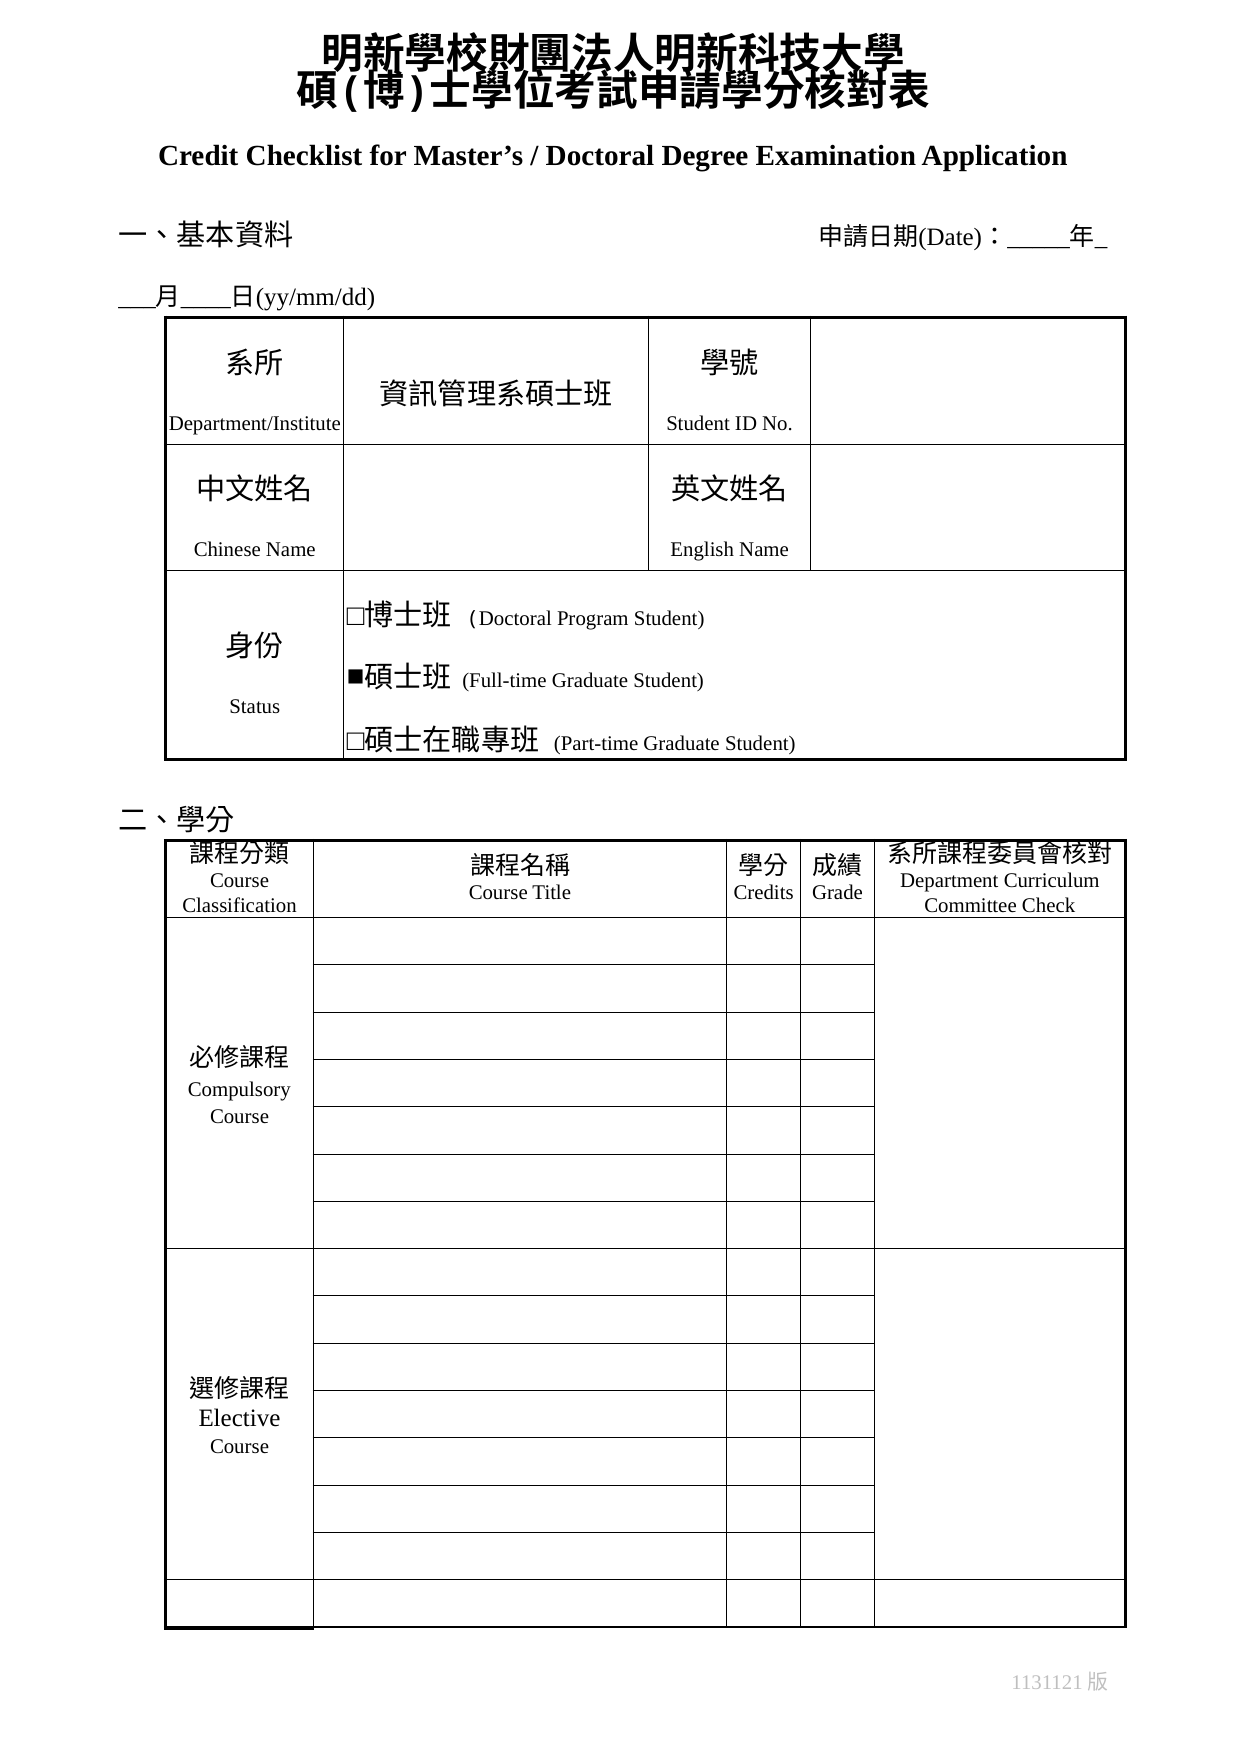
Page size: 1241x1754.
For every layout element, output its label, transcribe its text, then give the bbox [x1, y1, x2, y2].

text 明新學校財團法人明新科技大學 [830, 55, 854, 76]
table_cell [811, 445, 1124, 570]
table_cell [314, 918, 726, 964]
table_cell 中文姓名 Chinese Name [167, 445, 343, 570]
table_cell [801, 1438, 874, 1484]
table_cell [314, 1060, 726, 1106]
table_cell [314, 1296, 726, 1343]
table_header 學號 Student ID No. [649, 319, 810, 444]
table_header 系所 Department/Institute [167, 319, 343, 444]
table_cell 身份 Status [167, 571, 343, 758]
table_cell [727, 1155, 800, 1201]
table_cell 選修課程 Elective Course [167, 1249, 313, 1579]
text 明新學校財團法人明新科技大學 [844, 38, 1107, 76]
table_header 成績 Grade [801, 842, 874, 917]
table_cell 必修課程 Compulsory Course [167, 918, 313, 1248]
table_cell [727, 1249, 800, 1295]
table_cell [875, 918, 1124, 1248]
table_header 課程分類Course Classification [167, 842, 313, 917]
table_cell [801, 1202, 874, 1248]
table_cell [801, 1486, 874, 1532]
table_header 課程名稱 Course Title [314, 842, 726, 917]
table_header [811, 319, 1124, 444]
table_cell [727, 1202, 800, 1248]
table_cell [801, 918, 874, 964]
table_cell [727, 1486, 800, 1532]
table_cell [801, 1249, 874, 1295]
text 明新學校財團法人明新科技大學 [391, 38, 481, 76]
table_cell [727, 1013, 800, 1059]
table_cell □博士班 (Doctoral Program Student) ■碩士班 (Full-time Graduate Student) □碩士在職專班 (Part-time Graduate Student) [344, 571, 1124, 758]
table_cell [344, 445, 648, 570]
table_cell [727, 1533, 800, 1579]
text 明新學校財團法人明新科技大學 [710, 51, 728, 76]
table_cell [314, 1344, 726, 1390]
text 明新學校財團法人明新科技大學 [751, 38, 774, 76]
text 一、基本資料 申請日期(Date)：_____年____月____日(yy/mm/dd) [118, 191, 1107, 316]
table_cell [801, 1344, 874, 1390]
table_cell [314, 1013, 726, 1059]
table_cell [801, 1060, 874, 1106]
text Credit Checklist for Master’s / Doctoral Degree Examination Application [118, 113, 1107, 176]
table_header 系所課程委員會核對 Department Curriculum Committee Check [875, 842, 1124, 917]
table_cell [314, 965, 726, 1012]
table_cell [314, 1107, 726, 1153]
text 明新學校財團法人明新科技大學 [774, 38, 788, 76]
table_cell [801, 1107, 874, 1153]
table_header 學分 Credits [727, 842, 800, 917]
table_header 資訊管理系碩士班 [344, 319, 648, 444]
text 明新學校財團法人明新科技大學 [690, 38, 706, 76]
text 明新學校財團法人明新科技大學 [724, 38, 746, 76]
text 明新學校財團法人明新科技大學 [374, 51, 396, 76]
table_cell [801, 1580, 874, 1626]
text 明新學校財團法人明新科技大學 [593, 38, 688, 76]
table_cell 英文姓名 English Name [649, 445, 810, 570]
table_cell [314, 1533, 726, 1579]
table_cell [801, 1391, 874, 1437]
table_cell [801, 965, 874, 1012]
text 明新學校財團法人明新科技大學 [537, 38, 563, 66]
text 明新學校財團法人明新科技大學 [468, 38, 538, 76]
table_cell [727, 1107, 800, 1153]
table_cell [875, 1249, 1124, 1579]
table_cell [801, 1533, 874, 1579]
text 明新學校財團法人明新科技大學 [790, 43, 811, 76]
text 明新學校財團法人明新科技大學 [541, 38, 606, 76]
table_cell [167, 1580, 313, 1626]
table_cell [727, 1438, 800, 1484]
table_cell [727, 1060, 800, 1106]
table_cell [801, 1155, 874, 1201]
table_cell [727, 1391, 800, 1437]
text 明新學校財團法人明新科技大學 [118, 38, 373, 76]
table_cell [801, 1013, 874, 1059]
table_cell [314, 1486, 726, 1532]
text 碩(博)士學位考試申請學分核對表 [118, 76, 1107, 113]
table_cell [314, 1580, 726, 1626]
table_cell [314, 1438, 726, 1484]
table_cell [314, 1249, 726, 1295]
table_cell [727, 965, 800, 1012]
table_cell [727, 1580, 800, 1626]
table_cell [314, 1155, 726, 1201]
table_cell [875, 1580, 1124, 1626]
table_cell [801, 1296, 874, 1343]
table_cell [727, 1344, 800, 1390]
table_cell [314, 1202, 726, 1248]
table_cell [314, 1391, 726, 1437]
table_cell [727, 1296, 800, 1343]
table_cell [727, 918, 800, 964]
text 二、學分 [118, 776, 1107, 839]
text 明新學校財團法人明新科技大學 [809, 38, 839, 76]
